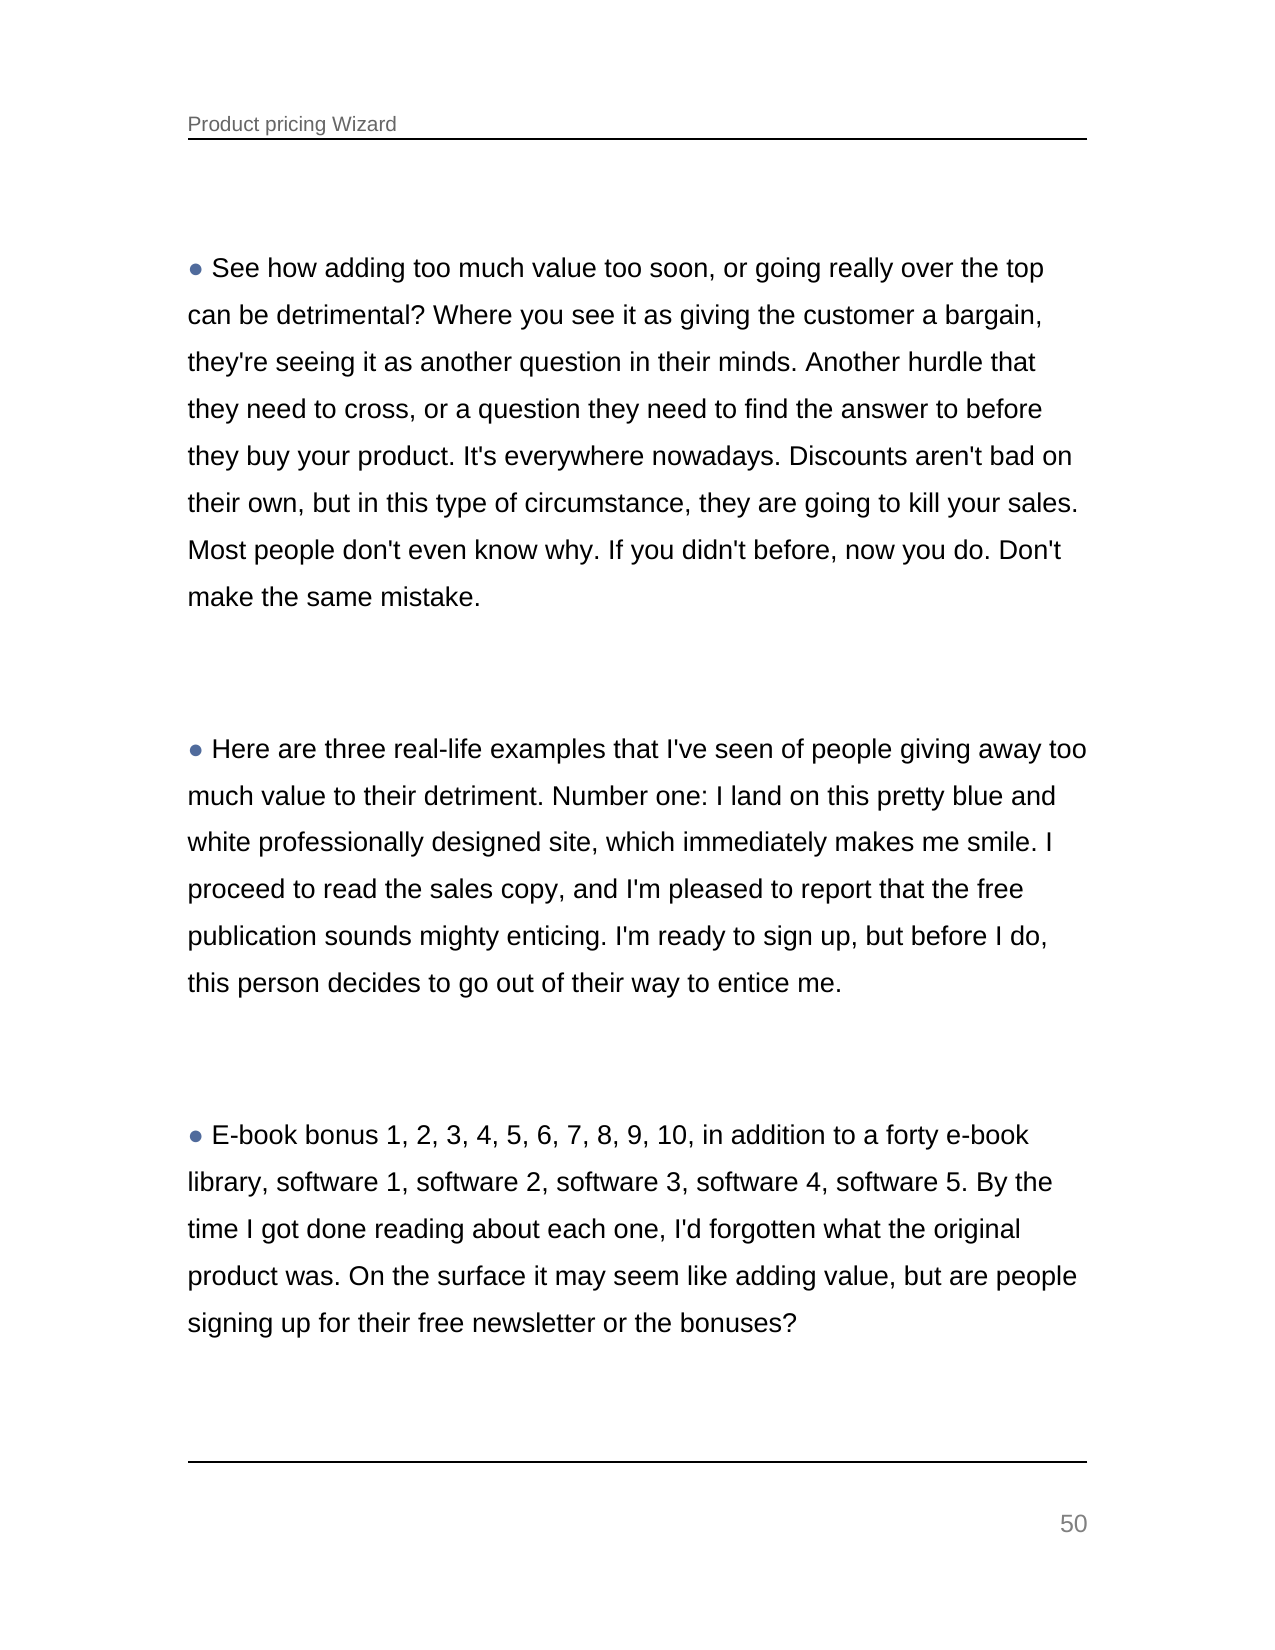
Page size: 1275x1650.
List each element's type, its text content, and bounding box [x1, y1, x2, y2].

text ● See how adding too much value too soon, or going really over the top can be detrimental? Where you see it as giving the customer a bargain, they're seeing it as another question in their minds. Another hurdle that they need to cross, or a question they need to find the answer to before they buy your product. It's everywhere nowadays. Discounts aren't bad on their own, but in this type of circumstance, they are going to kill your sales. Most people don't even know why. If you didn't before, now you do. Don't make the same mistake. [187, 252, 1087, 612]
text ● Here are three real-life examples that I've seen of people giving away too much value to their detriment. Number one: I land on this pretty blue and white professionally designed site, which immediately makes me smile. I proceed to read the sales copy, and I'm pleased to report that the free publication sounds mighty enticing. I'm ready to sign up, but before I do, this person decides to go out of their way to entice me. [187, 733, 1087, 998]
text ● E-book bonus 1, 2, 3, 4, 5, 6, 7, 8, 9, 10, in addition to a forty e-book library, software 1, software 2, software 3, software 4, software 5. By the time I got done reading about each one, I'd forgotten what the original product was. On the surface it may seem like adding value, but are people signing up for their free newsletter or the bonuses? [187, 1119, 1087, 1338]
